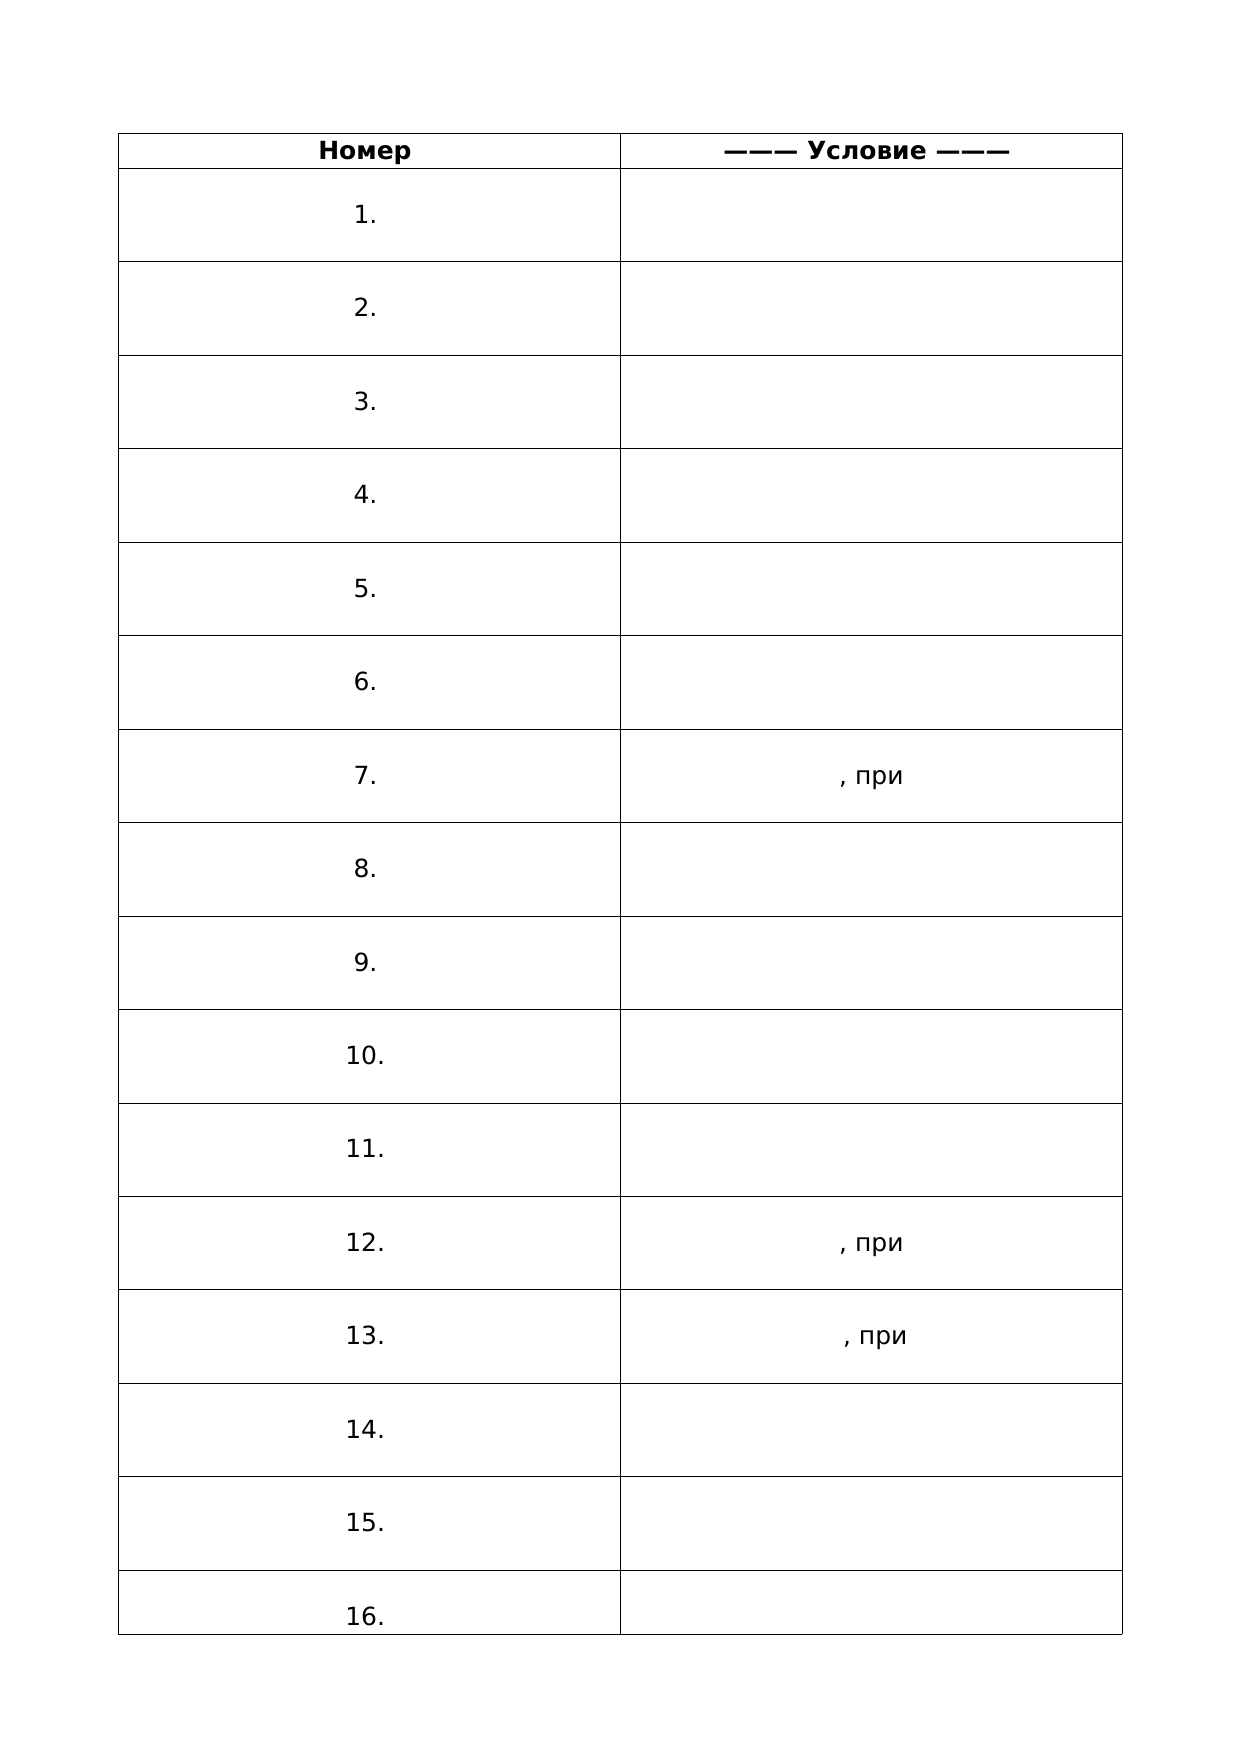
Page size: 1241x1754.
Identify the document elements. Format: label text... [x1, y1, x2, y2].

table_cell   [621, 917, 1122, 1009]
table_cell   [621, 356, 1122, 448]
table_cell  15. [119, 1477, 620, 1569]
table_cell  10. [119, 1010, 620, 1102]
table_cell  , при  [621, 1197, 1122, 1289]
table_cell  3. [119, 356, 620, 448]
table_cell   [621, 1384, 1122, 1476]
table_cell   [621, 1571, 1122, 1634]
table_cell  2. [119, 262, 620, 355]
table_cell  7. [119, 730, 620, 822]
table_cell  16. [119, 1571, 620, 1634]
table_cell  14. [119, 1384, 620, 1476]
table_cell  1. [119, 169, 620, 261]
table_cell   [621, 262, 1122, 355]
table_cell  13. [119, 1290, 620, 1383]
table_cell   [621, 636, 1122, 729]
table_cell   [621, 1477, 1122, 1569]
table_header ——— Условие ——— [621, 134, 1122, 168]
table_cell  12. [119, 1197, 620, 1289]
table_cell  , при  [621, 730, 1122, 822]
table_cell  11. [119, 1104, 620, 1196]
table_cell   [621, 1010, 1122, 1102]
table_cell  5. [119, 543, 620, 635]
table_cell   [621, 543, 1122, 635]
table_cell   [621, 449, 1122, 542]
table_cell  9. [119, 917, 620, 1009]
table_cell  , при  [621, 1290, 1122, 1383]
table_cell   [621, 169, 1122, 261]
table_cell   [621, 823, 1122, 916]
table_cell  8. [119, 823, 620, 916]
table_header Номер [119, 134, 620, 168]
table_cell  6. [119, 636, 620, 729]
table_cell  4. [119, 449, 620, 542]
table_cell   [621, 1104, 1122, 1196]
